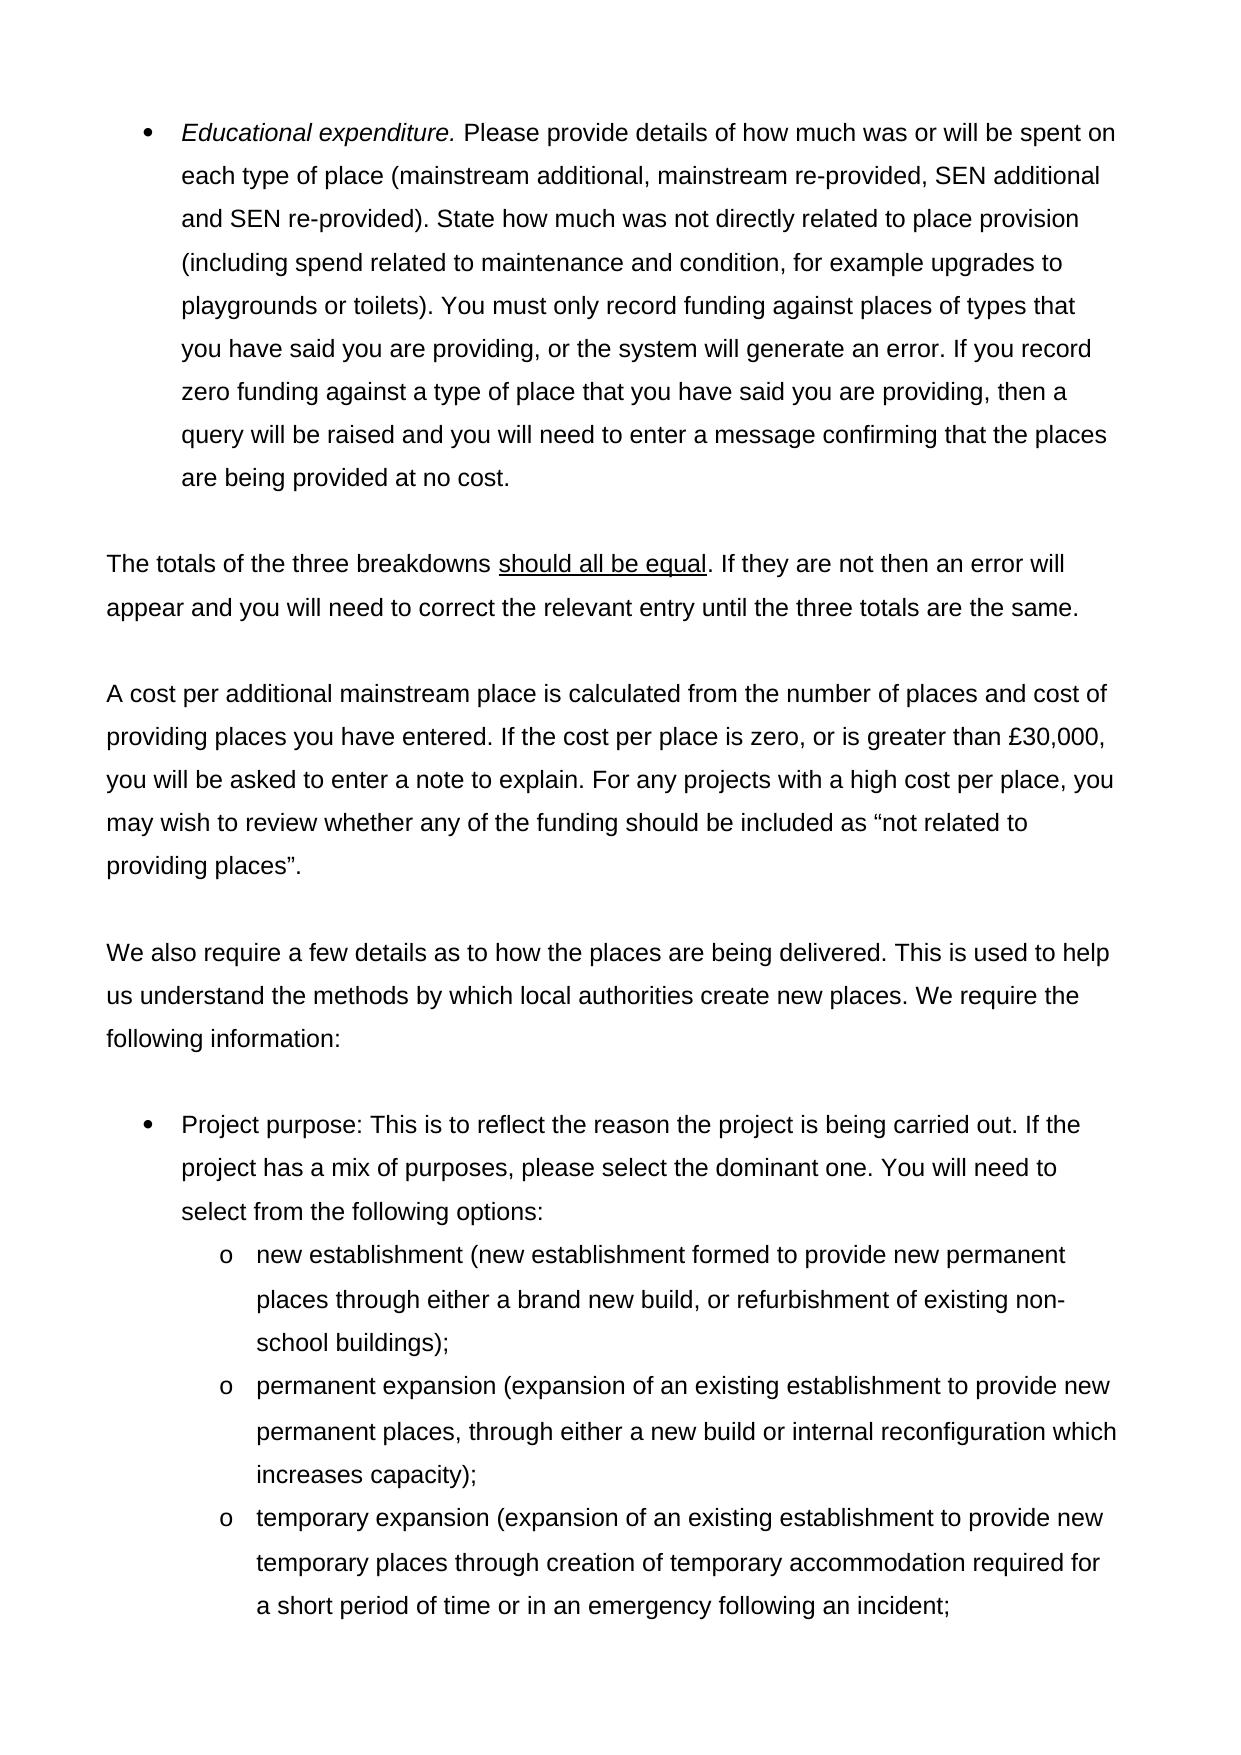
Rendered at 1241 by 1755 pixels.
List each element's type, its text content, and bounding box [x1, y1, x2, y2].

list Project purpose: This is to reflect the reason the project is being carried out. If the project has a mix of purposes, please select the dominant one. You will need to select from the following options: [144, 1110, 1122, 1225]
list temporary expansion (expansion of an existing establishment to provide new temporary places through creation of temporary accommodation required for a short period of time or in an emergency following an incident; [219, 1503, 1122, 1620]
text We also require a few details as to how the places are being delivered. This is used to help us understand the methods by which local authorities create new places. We require the following information: [106, 938, 1122, 1053]
text The totals of the three breakdowns should all be equal. If they are not then an error will appear and you will need to correct the relevant entry until the three totals are the same. [106, 549, 1122, 621]
text A cost per additional mainstream place is calculated from the number of places and cost of providing places you have entered. If the cost per place is zero, or is greater than £30,000, you will be asked to enter a note to explain. For any projects with a high cost per place, you may wish to review whether any of the funding should be included as “not related to providing places”. [106, 679, 1122, 880]
list Educational expenditure. Please provide details of how much was or will be spent on each type of place (mainstream additional, mainstream re-provided, SEN additional and SEN re-provided). State how much was not directly related to place provision (including spend related to maintenance and condition, for example upgrades to playgrounds or toilets). You must only record funding against places of types that you have said you are providing, or the system will generate an error. If you record zero funding against a type of place that you have said you are providing, then a query will be raised and you will need to enter a message confirming that the places are being provided at no cost. [144, 118, 1122, 492]
list new establishment (new establishment formed to provide new permanent places through either a brand new build, or refurbishment of existing non-school buildings); [219, 1239, 1122, 1357]
list permanent expansion (expansion of an existing establishment to provide new permanent places, through either a new build or internal reconfiguration which increases capacity); [219, 1371, 1122, 1488]
